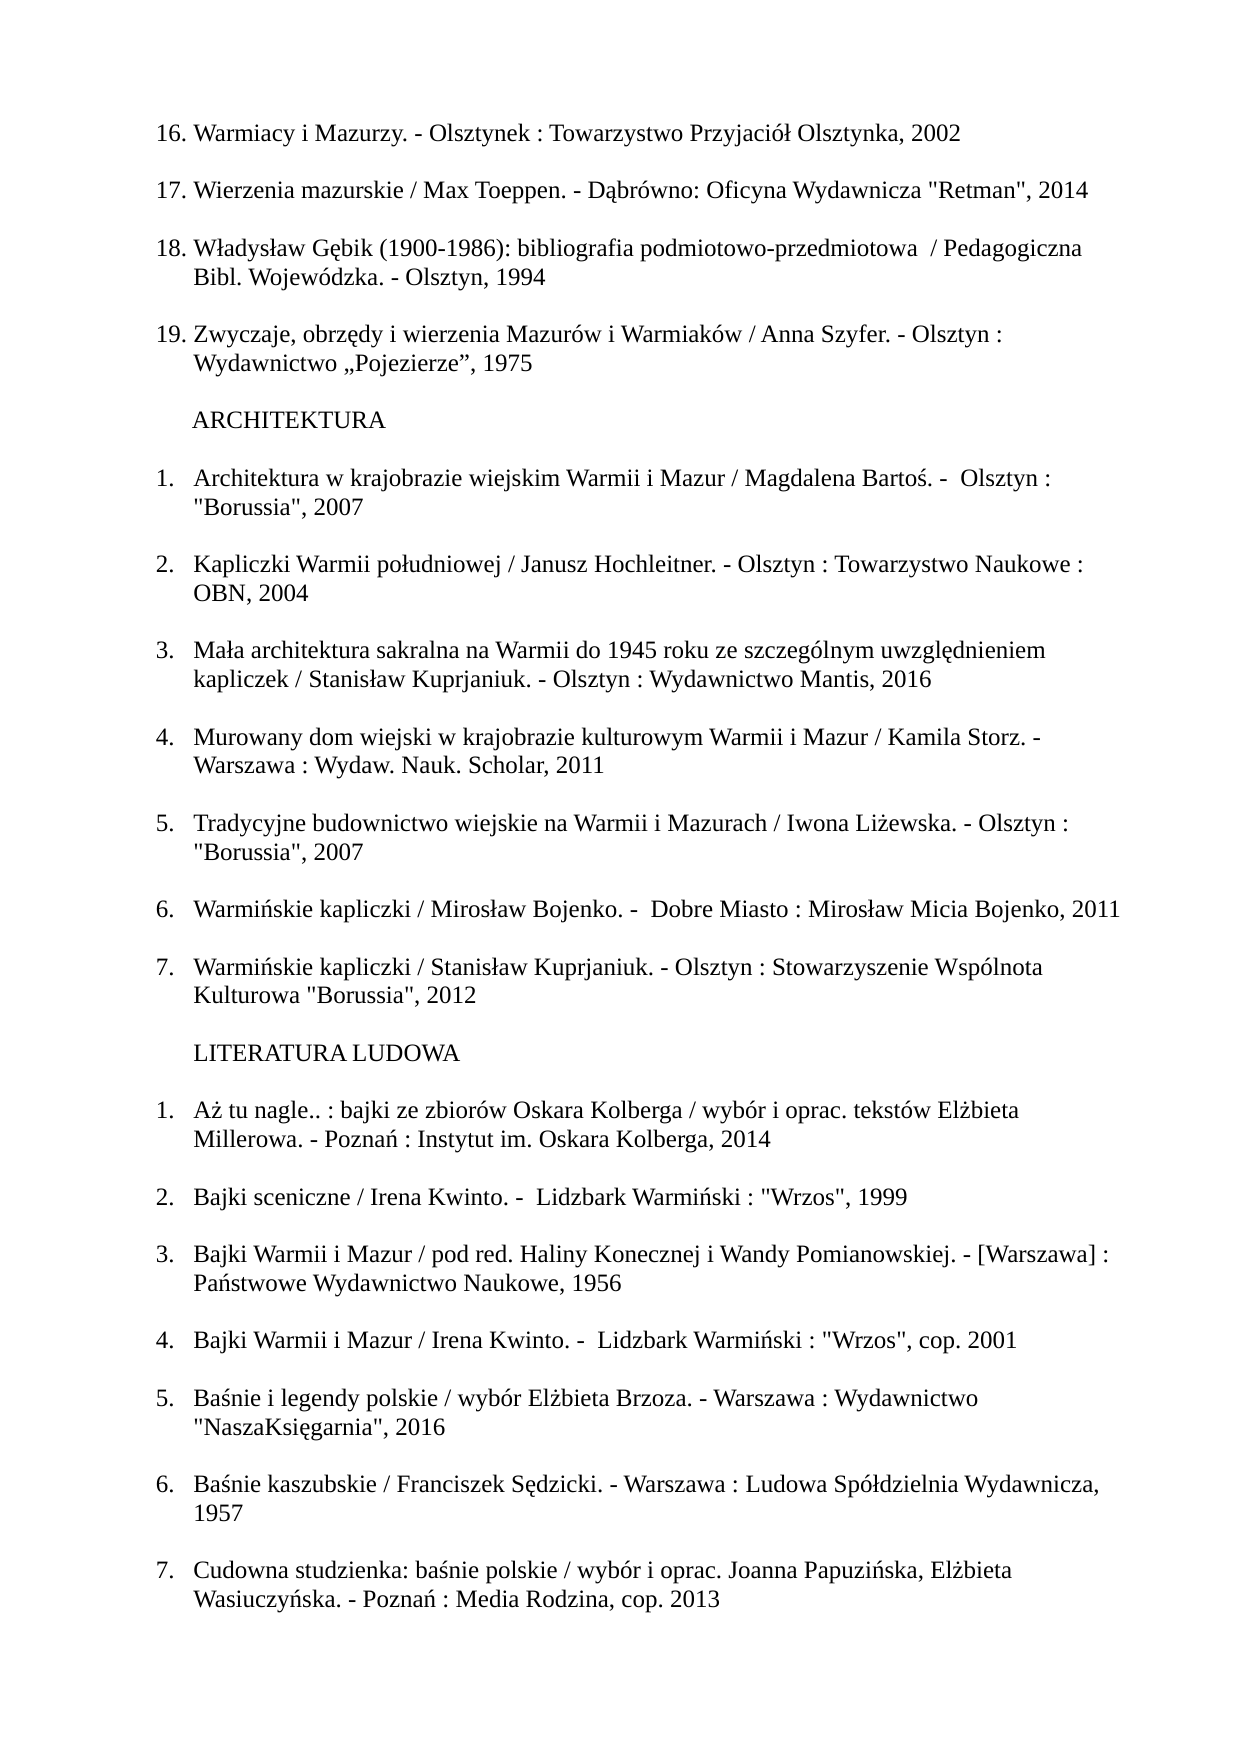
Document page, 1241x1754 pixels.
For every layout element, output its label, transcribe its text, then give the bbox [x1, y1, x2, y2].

list Warmiacy i Mazurzy. - Olsztynek : Towarzystwo Przyjaciół Olsztynka, 2002 [156, 118, 1122, 147]
list Zwyczaje, obrzędy i wierzenia Mazurów i Warmiaków / Anna Szyfer. - Olsztyn : Wydawnictwo „Pojezierze”, 1975 [156, 319, 1122, 377]
list Władysław Gębik (1900-1986): bibliografia podmiotowo-przedmiotowa / Pedagogiczna Bibl. Wojewódzka. - Olsztyn, 1994 [156, 233, 1122, 319]
list Warmińskie kapliczki / Mirosław Bojenko. - Dobre Miasto : Mirosław Micia Bojenko, 2011 [156, 894, 1122, 923]
list Wierzenia mazurskie / Max Toeppen. - Dąbrówno: Oficyna Wydawnicza "Retman", 2014 [156, 176, 1122, 204]
list Kapliczki Warmii południowej / Janusz Hochleitner. - Olsztyn : Towarzystwo Naukowe : OBN, 2004 [156, 549, 1122, 607]
list Architektura w krajobrazie wiejskim Warmii i Mazur / Magdalena Bartoś. - Olsztyn : "Borussia", 2007 [156, 463, 1122, 549]
list Aż tu nagle.. : bajki ze zbiorów Oskara Kolberga / wybór i oprac. tekstów Elżbieta Millerowa. - Poznań : Instytut im. Oskara Kolberga, 2014 [156, 1096, 1122, 1153]
list Cudowna studzienka: baśnie polskie / wybór i oprac. Joanna Papuzińska, Elżbieta Wasiuczyńska. - Poznań : Media Rodzina, cop. 2013 [156, 1556, 1122, 1613]
list Tradycyjne budownictwo wiejskie na Warmii i Mazurach / Iwona Liżewska. - Olsztyn : "Borussia", 2007 [156, 808, 1122, 866]
list Baśnie i legendy polskie / wybór Elżbieta Brzoza. - Warszawa : Wydawnictwo "NaszaKsięgarnia", 2016 [156, 1383, 1122, 1441]
list Bajki sceniczne / Irena Kwinto. - Lidzbark Warmiński : "Wrzos", 1999 [156, 1182, 1122, 1211]
list Bajki Warmii i Mazur / pod red. Haliny Konecznej i Wandy Pomianowskiej. - [Warszawa] : Państwowe Wydawnictwo Naukowe, 1956 [156, 1239, 1122, 1297]
list Mała architektura sakralna na Warmii do 1945 roku ze szczególnym uwzględnieniem kapliczek / Stanisław Kuprjaniuk. - Olsztyn : Wydawnictwo Mantis, 2016 [156, 636, 1122, 693]
list Warmińskie kapliczki / Stanisław Kuprjaniuk. - Olsztyn : Stowarzyszenie Wspólnota Kulturowa "Borussia", 2012 LITERATURA LUDOWA [156, 952, 1122, 1067]
list Baśnie kaszubskie / Franciszek Sędzicki. - Warszawa : Ludowa Spółdzielnia Wydawnicza, 1957 [156, 1469, 1122, 1527]
list Murowany dom wiejski w krajobrazie kulturowym Warmii i Mazur / Kamila Storz. - Warszawa : Wydaw. Nauk. Scholar, 2011 [156, 722, 1122, 779]
list Bajki Warmii i Mazur / Irena Kwinto. - Lidzbark Warmiński : "Wrzos", cop. 2001 [156, 1326, 1122, 1354]
text ARCHITEKTURA [118, 406, 1122, 434]
